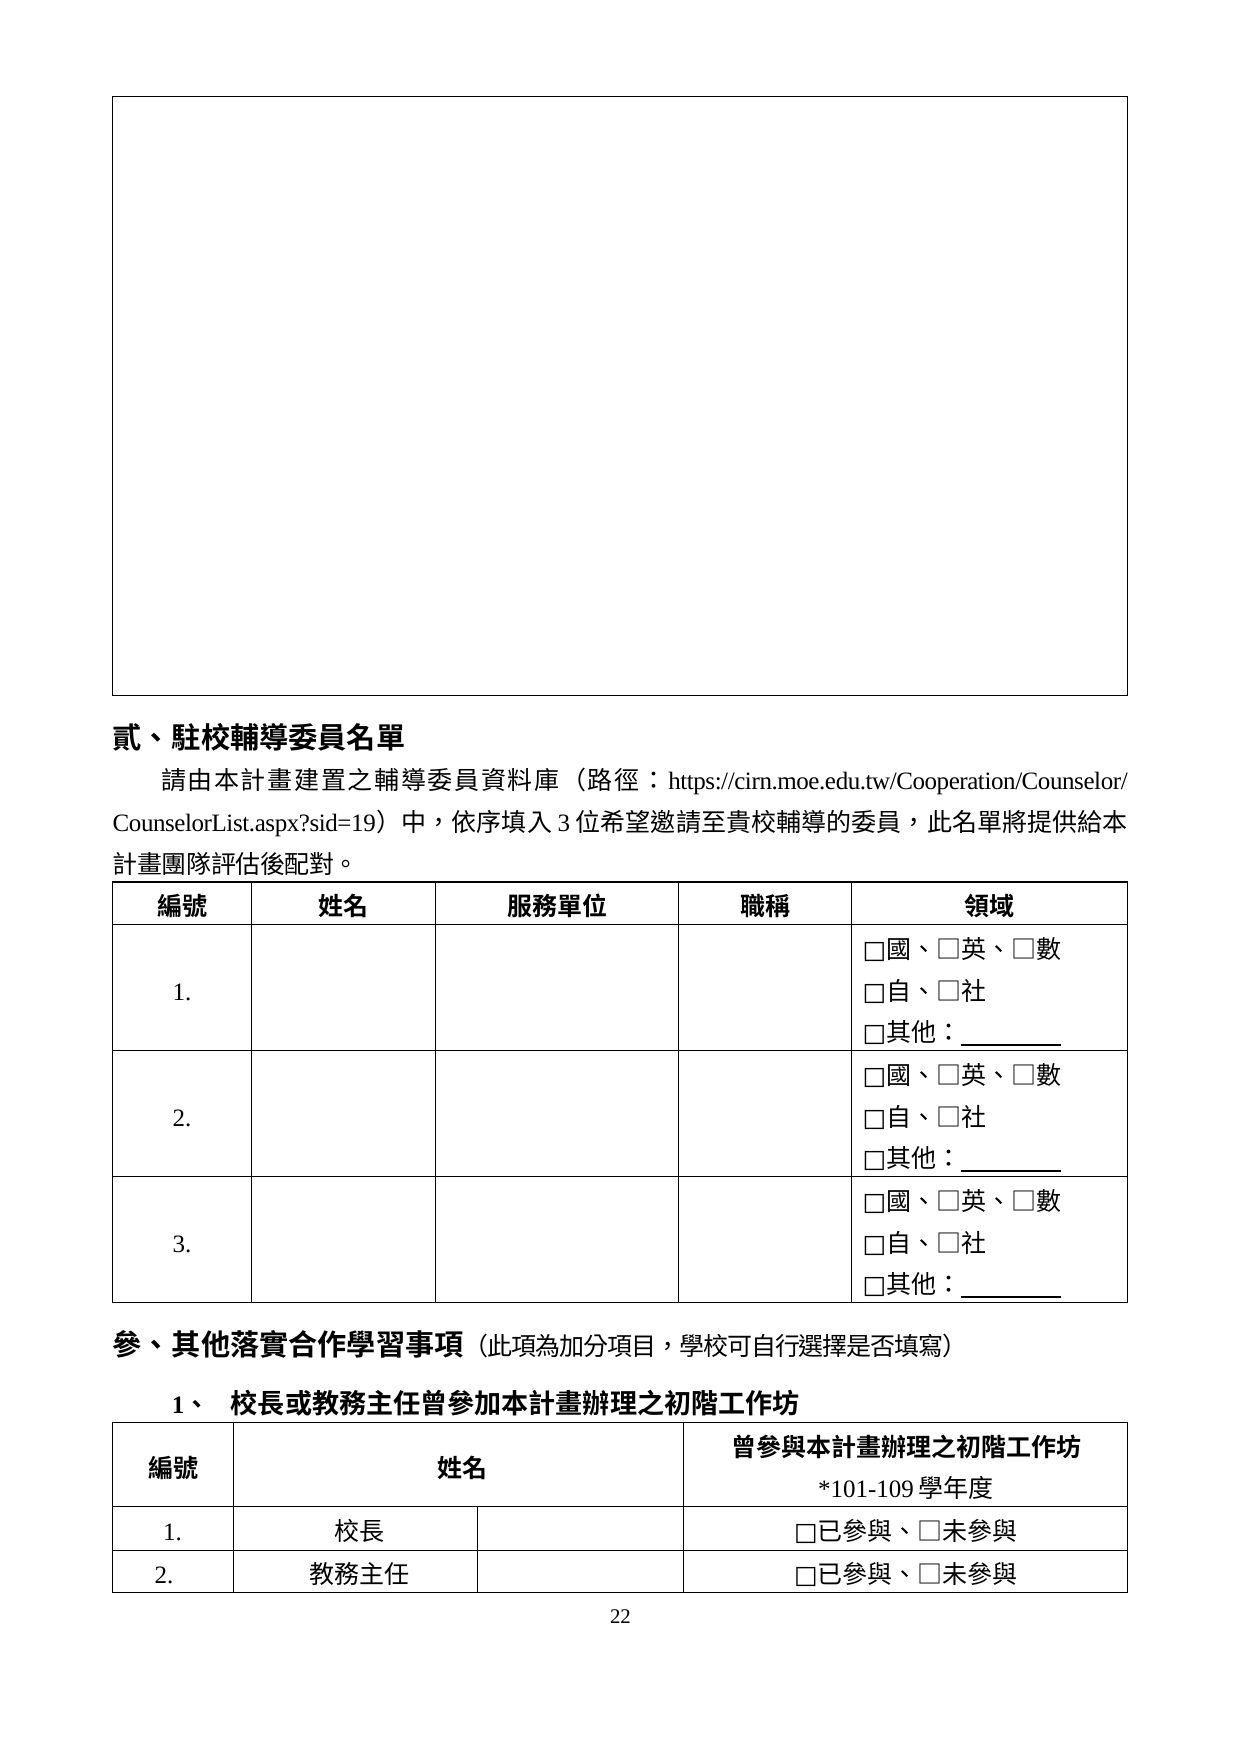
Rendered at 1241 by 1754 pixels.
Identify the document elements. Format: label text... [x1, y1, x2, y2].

text 請由本計畫建置之輔導委員資料庫（路徑：https://cirn.moe.edu.tw/Cooperation/Counselor/ CounselorList.aspx?sid=19）中，依序填入3位希望邀請至貴校輔導的委員，此名單將提供給本計畫團隊評估後配對。 [112, 756, 1128, 881]
table_cell 教務主任 [234, 1551, 477, 1592]
table_header 姓名 [234, 1423, 683, 1506]
table_cell 校長 [234, 1507, 477, 1549]
list 駐校輔導委員名單 [112, 715, 1128, 756]
table_cell [436, 925, 678, 1050]
table_header 編號 [113, 1423, 233, 1506]
table_cell [679, 925, 851, 1050]
table_cell [113, 1551, 233, 1592]
table_cell □已參與、□未參與 [684, 1507, 1127, 1549]
table_cell [252, 925, 435, 1050]
table_header 姓名 [252, 883, 435, 924]
table_header 服務單位 [436, 883, 678, 924]
table_header 編號 [113, 883, 251, 924]
table_cell [679, 1051, 851, 1176]
list 校長或教務主任曾參加本計畫辦理之初階工作坊 [172, 1382, 1128, 1422]
table_cell [113, 1507, 233, 1549]
table_cell □國、□英、□數 □自、□社 □其他： [852, 925, 1127, 1050]
table_header [113, 97, 1127, 695]
table_cell 3. [113, 1177, 251, 1302]
table_header 職稱 [679, 883, 851, 924]
table_cell [478, 1551, 683, 1592]
table_cell [436, 1051, 678, 1176]
table_header 領域 [852, 883, 1127, 924]
table_cell 2. [113, 1051, 251, 1176]
table_cell [252, 1177, 435, 1302]
table_cell [252, 1051, 435, 1176]
table_cell [436, 1177, 678, 1302]
table_header 曾參與本計畫辦理之初階工作坊 *101-109學年度 [684, 1423, 1127, 1506]
table_cell □已參與、□未參與 [684, 1551, 1127, 1592]
table_cell □國、□英、□數 □自、□社 □其他： [852, 1177, 1127, 1302]
table_cell [478, 1507, 683, 1549]
table_cell 1. [113, 925, 251, 1050]
table_cell □國、□英、□數 □自、□社 □其他： [852, 1051, 1127, 1176]
list 其他落實合作學習事項（此項為加分項目，學校可自行選擇是否填寫） [112, 1322, 1128, 1364]
table_cell [679, 1177, 851, 1302]
